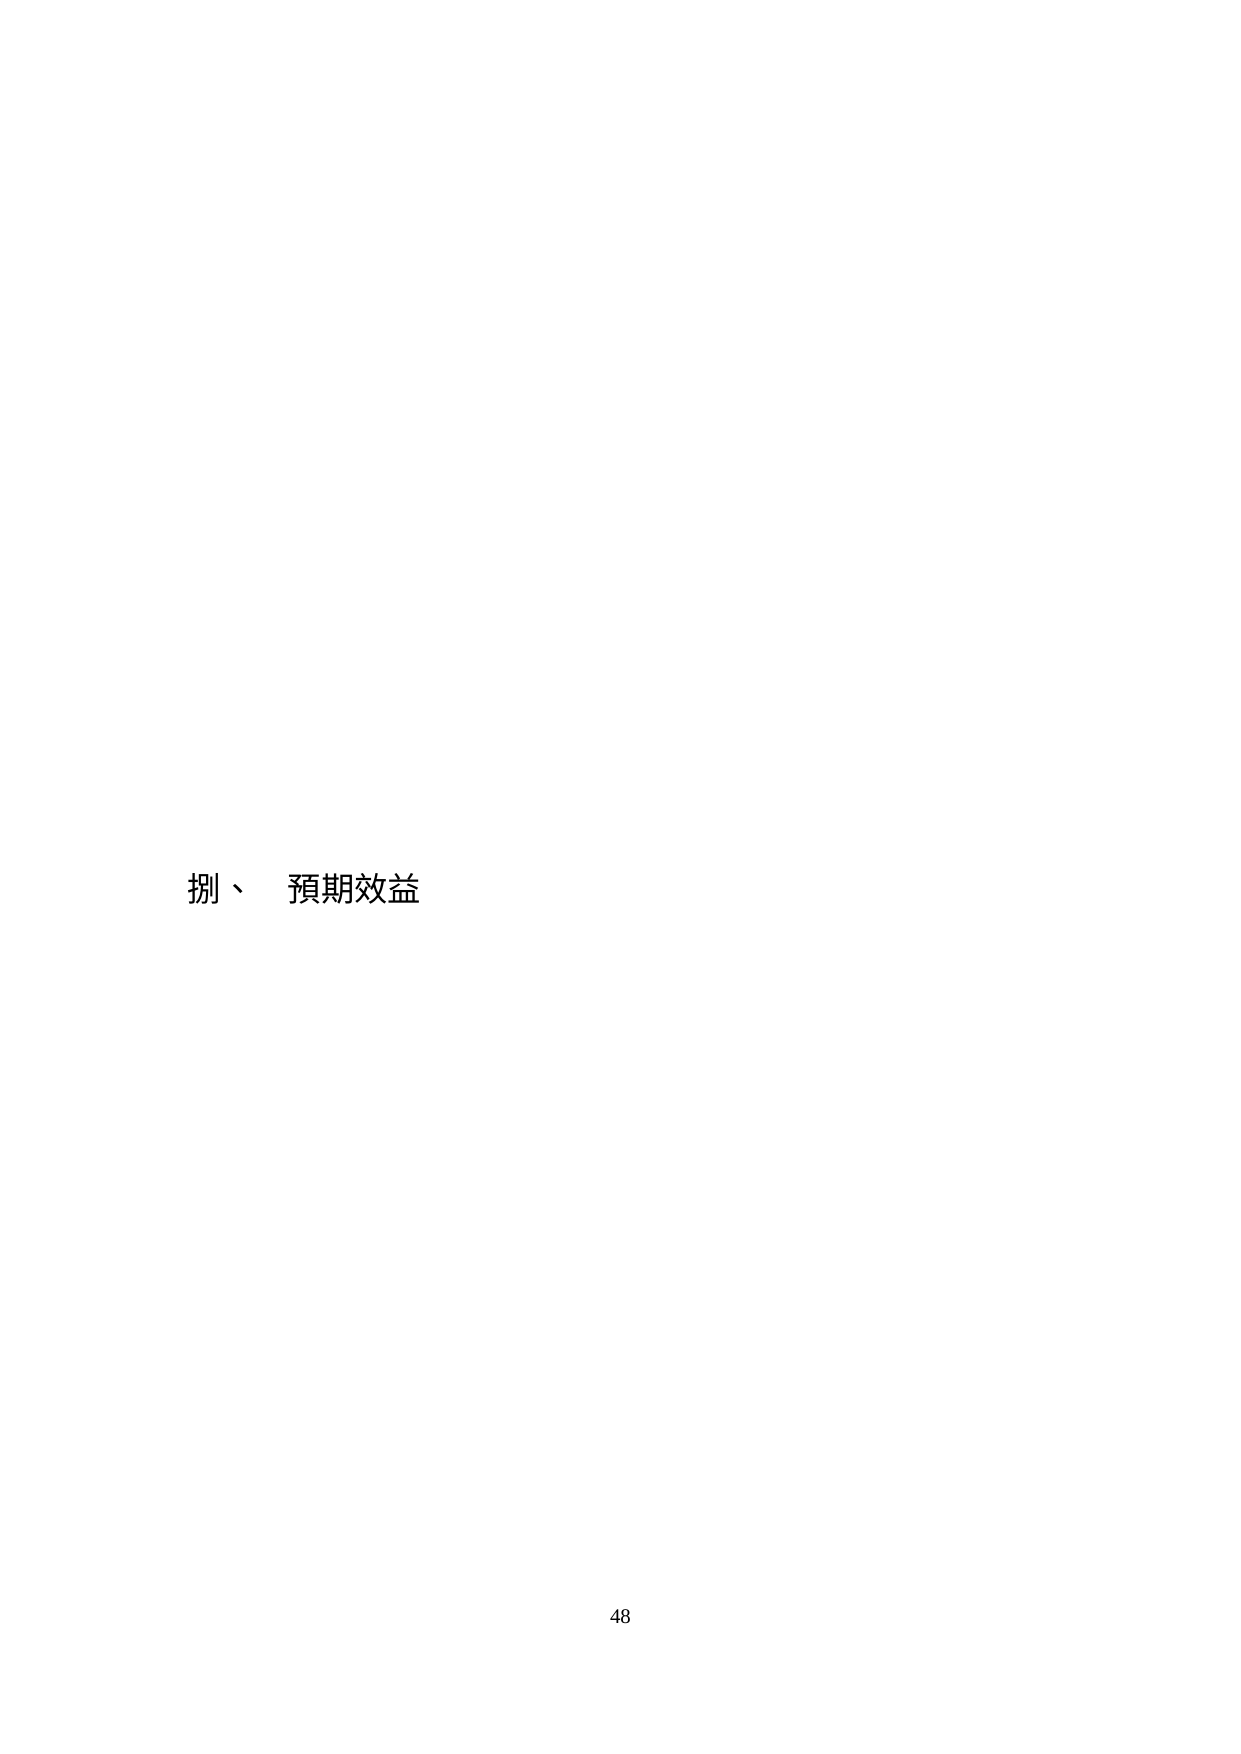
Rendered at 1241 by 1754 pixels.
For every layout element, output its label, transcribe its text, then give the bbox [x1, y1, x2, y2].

list 預期效益 [187, 846, 1053, 908]
